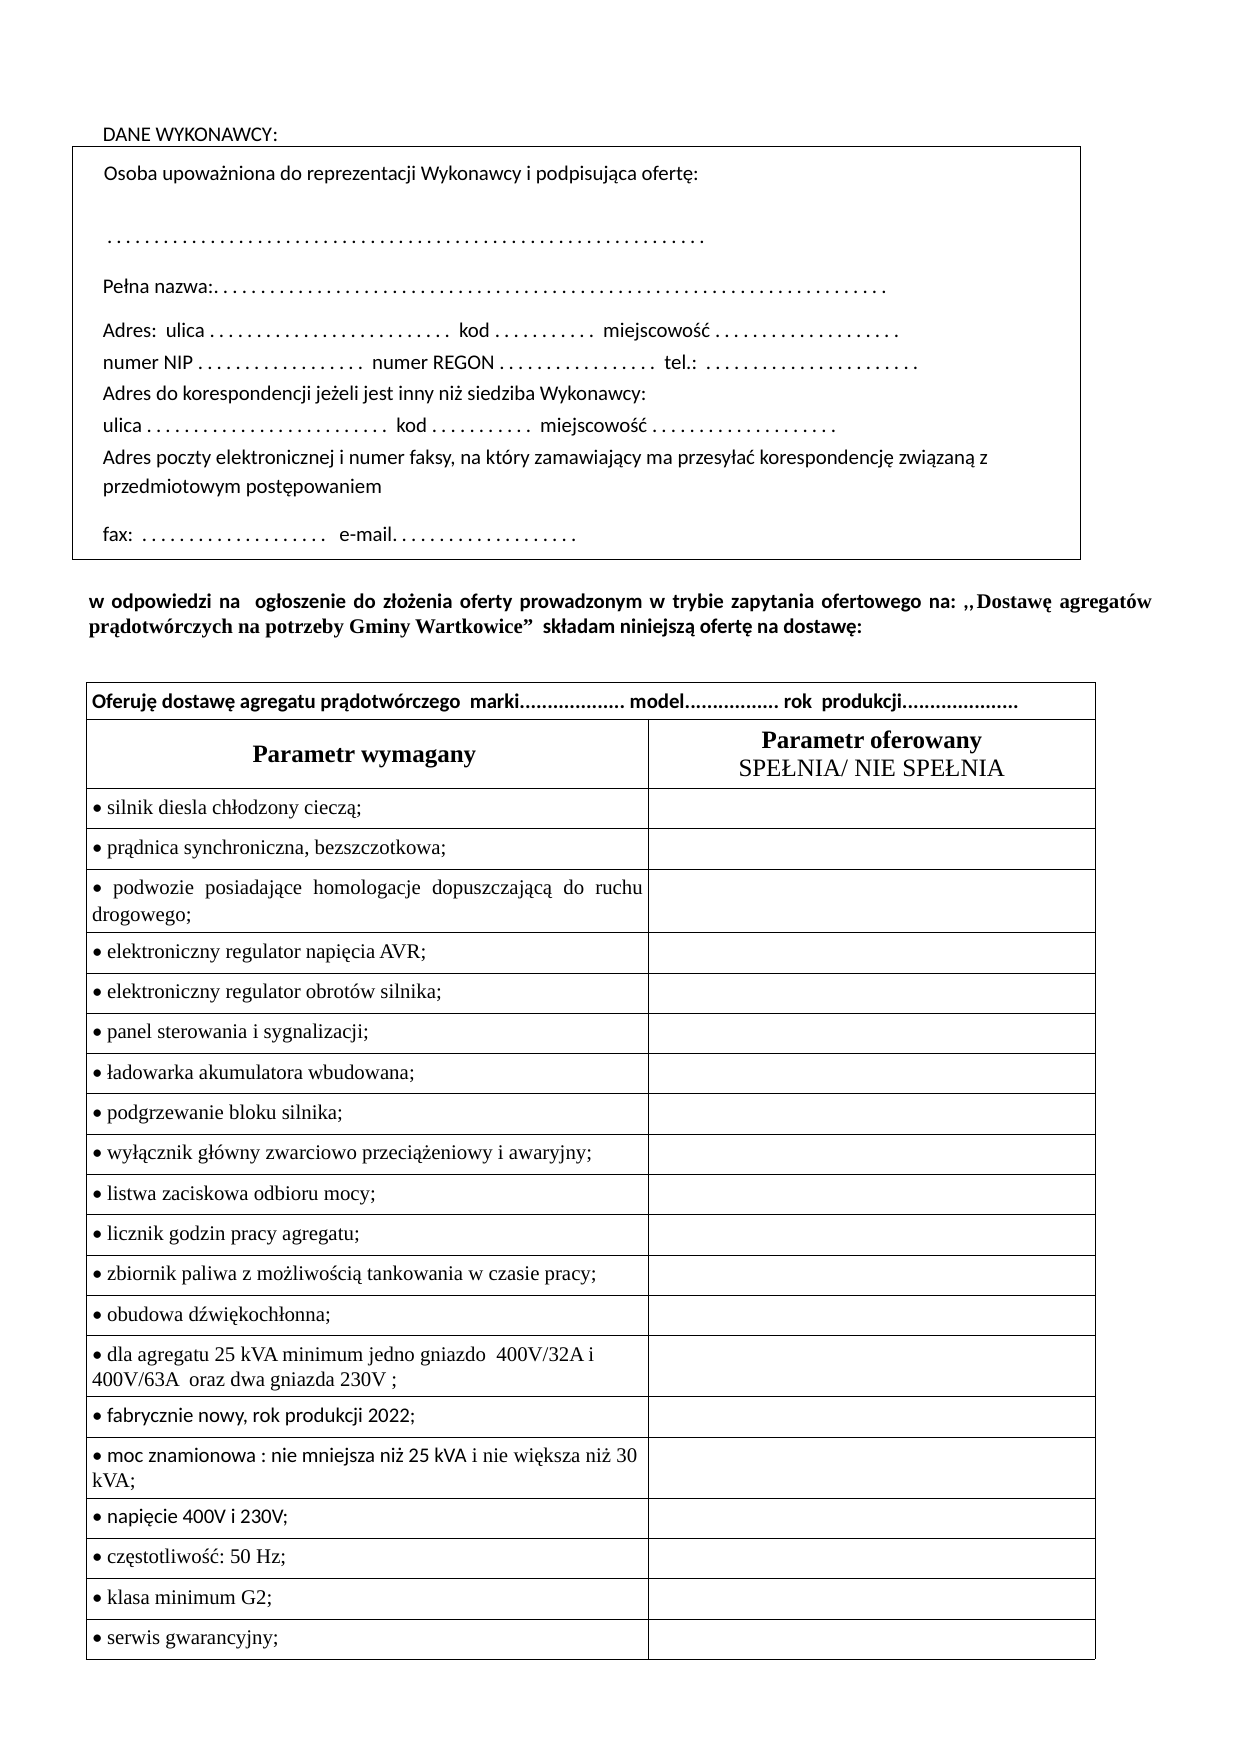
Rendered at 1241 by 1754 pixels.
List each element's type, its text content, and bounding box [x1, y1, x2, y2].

table_header Oferuję dostawę agregatu prądotwórczego marki................... model................. rok produkcji..................... [87, 683, 1095, 719]
table_cell • napięcie 400V i 230V; [87, 1499, 648, 1538]
table_cell • ładowarka akumulatora wbudowana; [87, 1054, 648, 1093]
table_cell • panel sterowania i sygnalizacji; [87, 1014, 648, 1053]
table_cell [649, 1620, 1095, 1659]
table_cell • podwozie posiadające homologacje dopuszczającą do ruchu drogowego; [87, 870, 648, 932]
table_cell Parametr oferowany SPEŁNIA/ NIE SPEŁNIA [649, 720, 1095, 788]
table_cell • klasa minimum G2; [87, 1579, 648, 1618]
table_cell [649, 1215, 1095, 1254]
table_cell • częstotliwość: 50 Hz; [87, 1539, 648, 1578]
text DANE WYKONAWCY: [88, 121, 1152, 146]
table_cell • obudowa dźwiękochłonna; [87, 1296, 648, 1335]
table_cell [649, 1054, 1095, 1093]
table_cell • prądnica synchroniczna, bezszczotkowa; [87, 829, 648, 869]
table_cell [649, 1539, 1095, 1578]
table_cell [649, 1397, 1095, 1437]
table_cell [649, 1256, 1095, 1295]
table_cell • licznik godzin pracy agregatu; [87, 1215, 648, 1254]
table_cell • wyłącznik główny zwarciowo przeciążeniowy i awaryjny; [87, 1135, 648, 1174]
table_cell Parametr wymagany [87, 720, 648, 788]
text w odpowiedzi na ogłoszenie do złożenia oferty prowadzonym w trybie zapytania ofertowego na: ,,Dostawę agregatów prądotwórczych na potrzeby Gminy Wartkowice” składam niniejszą ofertę na dostawę: [88, 588, 1152, 639]
table_cell • zbiornik paliwa z możliwością tankowania w czasie pracy; [87, 1256, 648, 1295]
table_cell • podgrzewanie bloku silnika; [87, 1094, 648, 1134]
table_cell [649, 974, 1095, 1013]
table_cell [649, 1438, 1095, 1498]
table_cell [649, 933, 1095, 972]
table_cell • silnik diesla chłodzony cieczą; [87, 789, 648, 828]
table_cell [649, 1499, 1095, 1538]
table_cell [649, 1296, 1095, 1335]
table_cell • listwa zaciskowa odbioru mocy; [87, 1175, 648, 1214]
table_cell [649, 870, 1095, 932]
table_cell • elektroniczny regulator obrotów silnika; [87, 974, 648, 1013]
table_cell [649, 1094, 1095, 1134]
table_cell [649, 1175, 1095, 1214]
table_cell [649, 1336, 1095, 1396]
table_cell [649, 1014, 1095, 1053]
table_cell • moc znamionowa : nie mniejsza niż 25 kVA i nie większa niż 30 kVA; [87, 1438, 648, 1498]
table_cell [649, 789, 1095, 828]
table_cell • fabrycznie nowy, rok produkcji 2022; [87, 1397, 648, 1437]
table_cell • serwis gwarancyjny; [87, 1620, 648, 1659]
table_header Osoba upoważniona do reprezentacji Wykonawcy i podpisująca ofertę: ................................................................ Pełna nazwa:........................................................................ Adres: ulica .......................... kod ........... miejscowość .................... numer NIP .................. numer REGON ................. tel.: ....................... Adres do korespondencji jeżeli jest inny niż siedziba Wykonawcy: ulica .......................... kod ........... miejscowość .................... Adres poczty elektronicznej i numer faksy, na który zamawiający ma przesyłać korespondencję związaną z przedmiotowym postępowaniem fax: .................... e-mail.................... [73, 147, 1080, 559]
table_cell • dla agregatu 25 kVA minimum jedno gniazdo 400V/32A i 400V/63A oraz dwa gniazda 230V ; [87, 1336, 648, 1396]
table_cell [649, 1135, 1095, 1174]
table_cell • elektroniczny regulator napięcia AVR; [87, 933, 648, 972]
table_cell [649, 829, 1095, 869]
table_cell [649, 1579, 1095, 1618]
